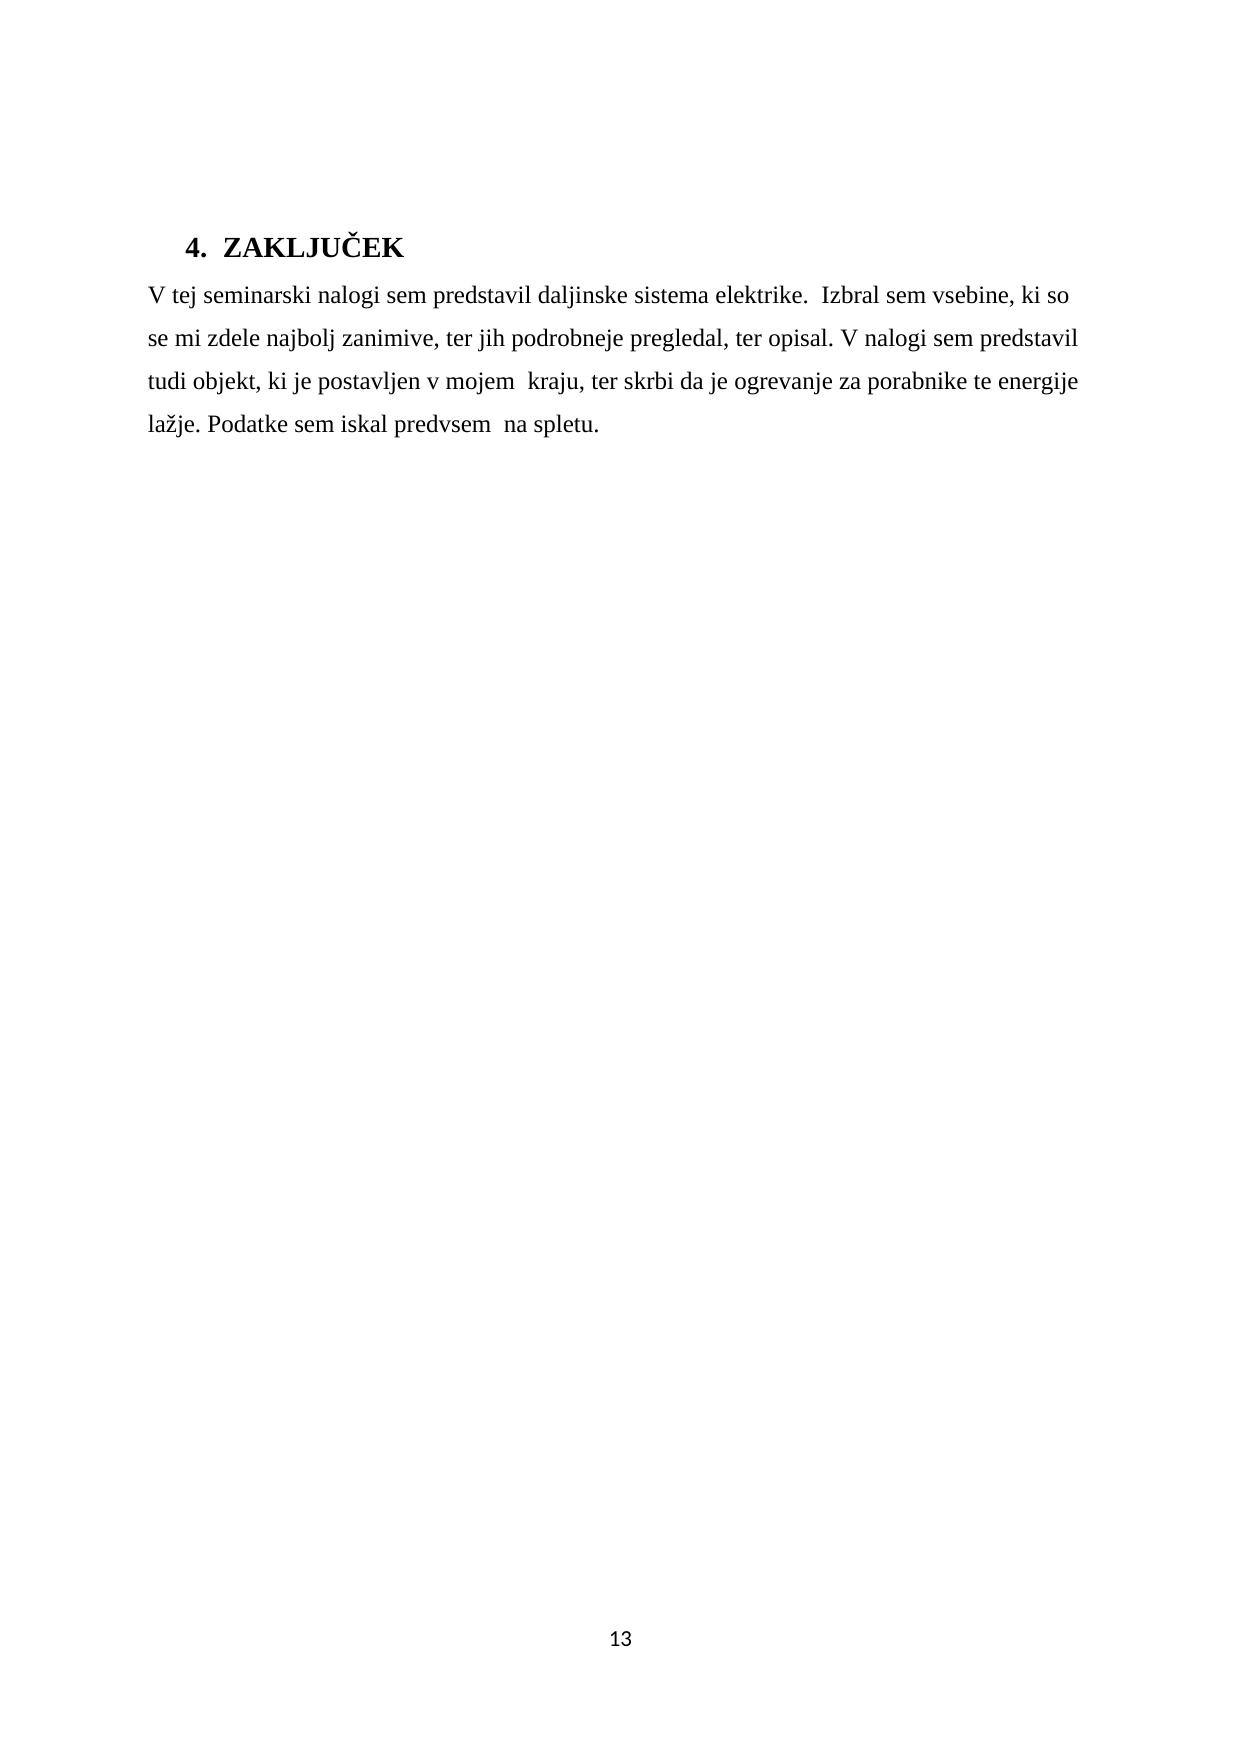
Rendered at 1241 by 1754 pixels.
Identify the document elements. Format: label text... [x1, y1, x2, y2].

text V tej seminarski nalogi sem predstavil daljinske sistema elektrike. Izbral sem vsebine, ki so se mi zdele najbolj zanimive, ter jih podrobneje pregledal, ter opisal. V nalogi sem predstavil tudi objekt, ki je postavljen v mojem kraju, ter skrbi da je ogrevanje za porabnike te energije lažje. Podatke sem iskal predvsem na spletu. [148, 280, 1093, 438]
subtitle ZAKLJUČEK [185, 230, 1093, 263]
